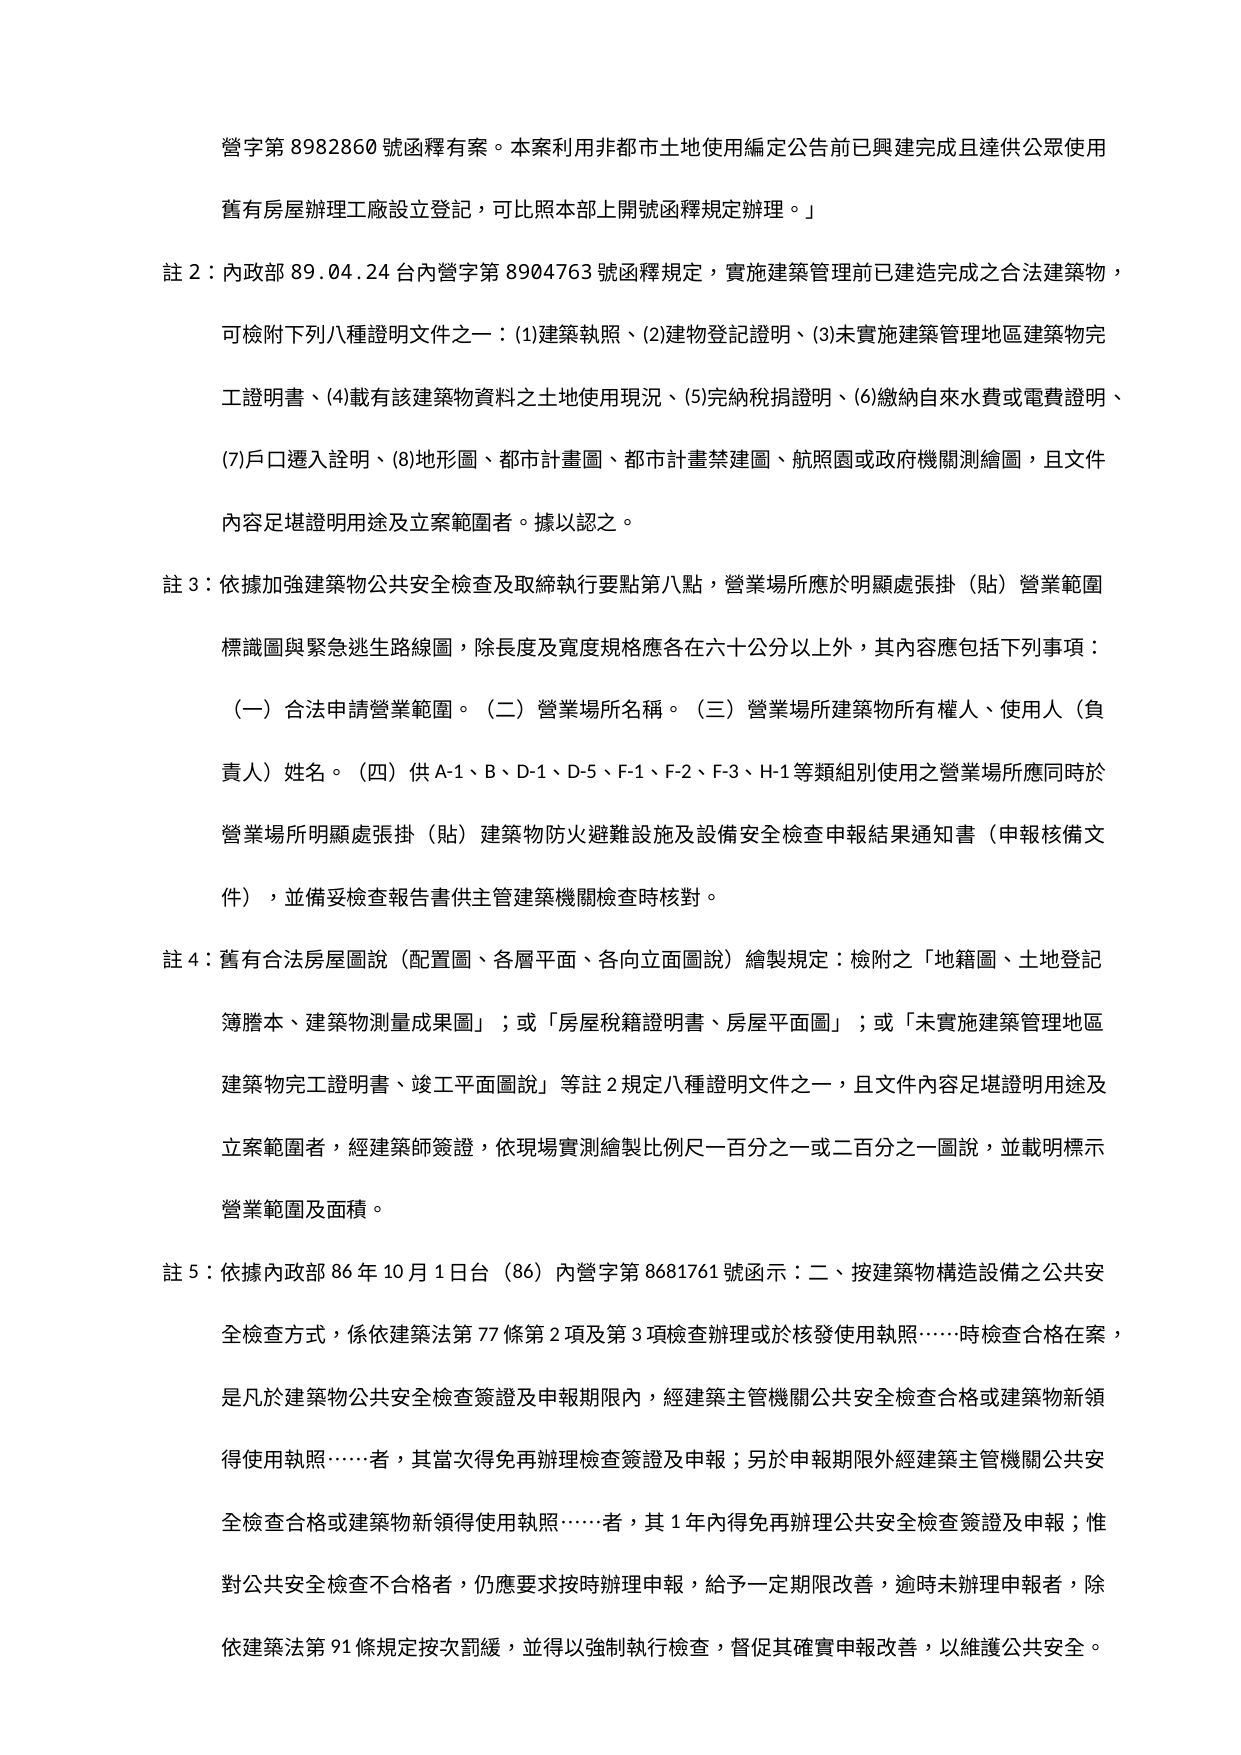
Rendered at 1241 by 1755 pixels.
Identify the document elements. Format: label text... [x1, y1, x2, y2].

text 註4：舊有合法房屋圖說（配置圖、各層平面、各向立面圖說）繪製規定：檢附之「地籍圖、土地登記簿謄本、建築物測量成果圖」；或「房屋稅籍證明書、房屋平面圖」；或「未實施建築管理地區建築物完工證明書、竣工平面圖說」等註2規定八種證明文件之一，且文件內容足堪證明用途及立案範圍者，經建築師簽證，依現場實測繪製比例尺一百分之一或二百分之一圖說，並載明標示營業範圍及面積。 [163, 917, 1107, 1230]
text 營字第8982860號函釋有案。本案利用非都市土地使用編定公告前已興建完成且達供公眾使用舊有房屋辦理工廠設立登記，可比照本部上開號函釋規定辦理。」 [163, 105, 1107, 230]
text 註5：依據內政部86年10月1日台（86）內營字第8681761號函示：二、按建築物構造設備之公共安全檢查方式，係依建築法第77條第2項及第3項檢查辦理或於核發使用執照……時檢查合格在案，是凡於建築物公共安全檢查簽證及申報期限內，經建築主管機關公共安全檢查合格或建築物新領得使用執照……者，其當次得免再辦理檢查簽證及申報；另於申報期限外經建築主管機關公共安全檢查合格或建築物新領得使用執照……者，其1年內得免再辦理公共安全檢查簽證及申報；惟對公共安全檢查不合格者，仍應要求按時辦理申報，給予一定期限改善，逾時未辦理申報者，除依建築法第91條規定按次罰緩，並得以強制執行檢查，督促其確實申報改善，以維護公共安全。（內政部營建署 函91.12.12營署建管字第0912919450號停止適用建築物新領得變更使用執照其當次或1年內免再申辦規定。） [163, 1230, 1107, 1667]
text 註2：內政部89.04.24台內營字第8904763號函釋規定，實施建築管理前已建造完成之合法建築物，可檢附下列八種證明文件之一：(1)建築執照、(2)建物登記證明、(3)未實施建築管理地區建築物完工證明書、(4)載有該建築物資料之土地使用現況、(5)完納稅捐證明、(6)繳納自來水費或電費證明、(7)戶口遷入詮明、(8)地形圖、都市計畫圖、都市計畫禁建圖、航照園或政府機關測繪圖，且文件內容足堪證明用途及立案範圍者。據以認之。 [163, 230, 1107, 542]
text 註3：依據加強建築物公共安全檢查及取締執行要點第八點，營業場所應於明顯處張掛（貼）營業範圍標識圖與緊急逃生路線圖，除長度及寬度規格應各在六十公分以上外，其內容應包括下列事項：（一）合法申請營業範圍。（二）營業場所名稱。（三）營業場所建築物所有權人、使用人（負責人）姓名。（四）供A-1、B、D-1、D-5、F-1、F-2、F-3、H-1等類組別使用之營業場所應同時於營業場所明顯處張掛（貼）建築物防火避難設施及設備安全檢查申報結果通知書（申報核備文件），並備妥檢查報告書供主管建築機關檢查時核對。 [163, 542, 1107, 917]
